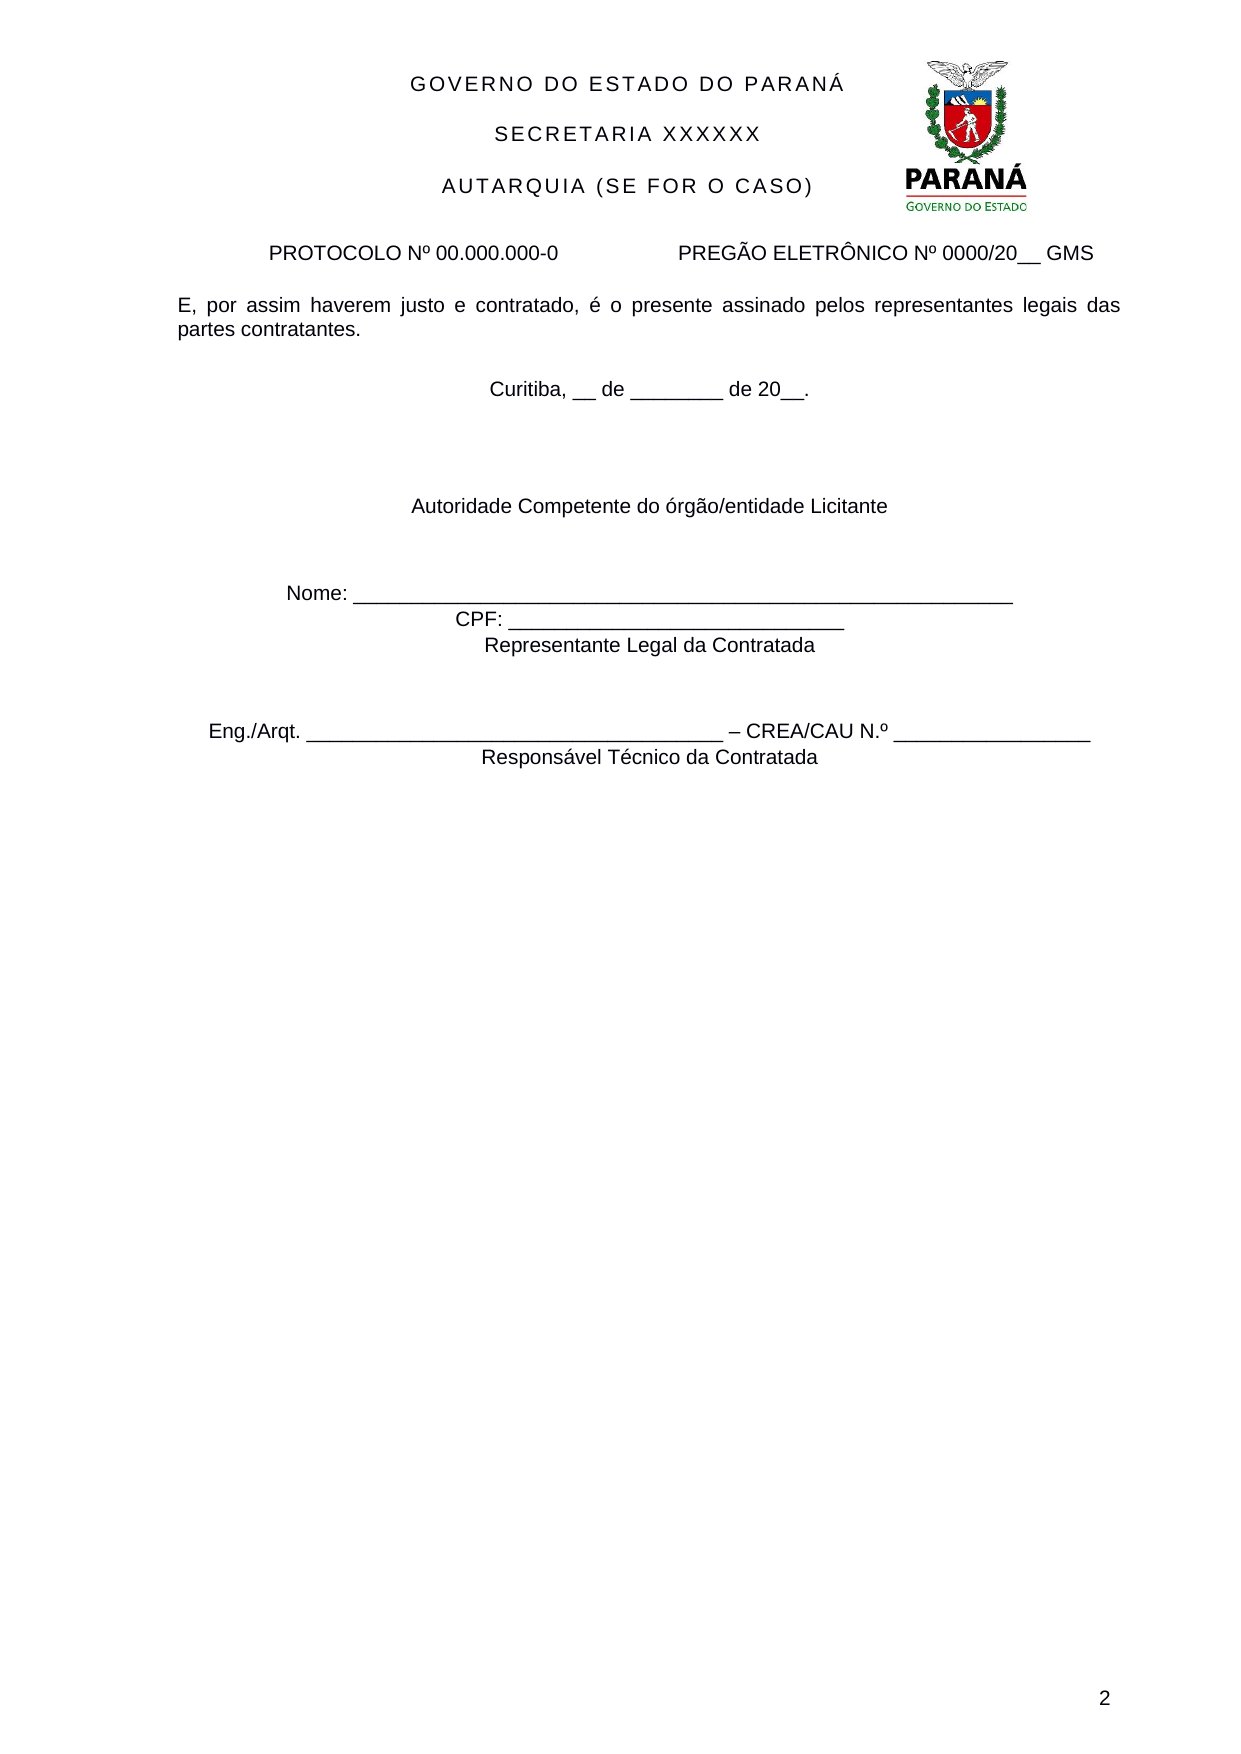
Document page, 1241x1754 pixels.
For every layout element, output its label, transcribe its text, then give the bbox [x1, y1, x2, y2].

text Curitiba, __ de ________ de 20__. [177, 377, 1122, 401]
text E, por assim haverem justo e contratado, é o presente assinado pelos representantes legais das partes contratantes. [177, 293, 1122, 341]
